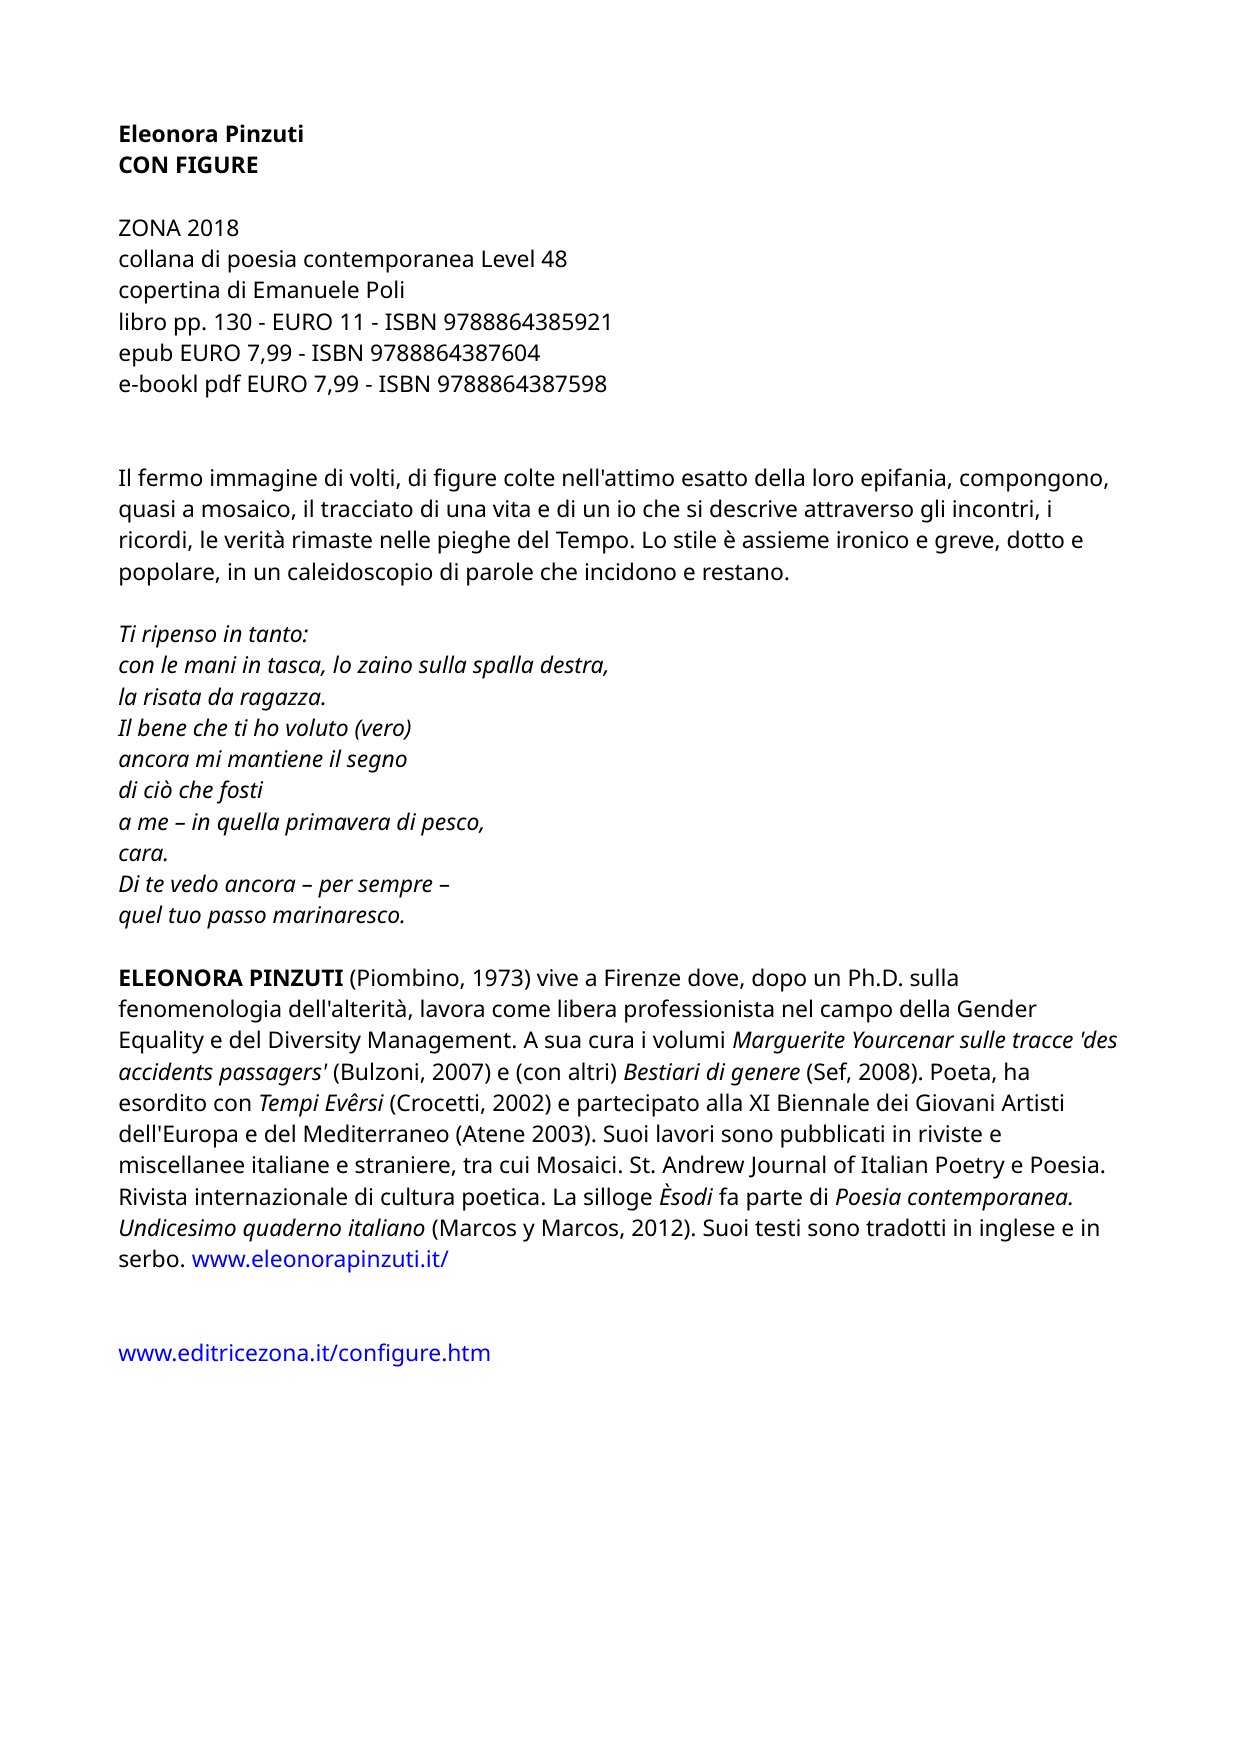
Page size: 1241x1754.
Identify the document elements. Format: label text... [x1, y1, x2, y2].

text copertina di Emanuele Poli [118, 274, 1122, 306]
text Eleonora Pinzuti (Piombino, 1973) vive a Firenze dove, dopo un Ph.D. sulla fenomenologia dell'alterità, lavora come libera professionista nel campo della Gender Equality e del Diversity Management. A sua cura i volumi Marguerite Yourcenar sulle tracce 'des accidents passagers' (Bulzoni, 2007) e (con altri) Bestiari di genere (Sef, 2008). Poeta, ha esordito con Tempi Evêrsi (Crocetti, 2002) e partecipato alla XI Biennale dei Giovani Artisti dell'Europa e del Mediterraneo (Atene 2003). Suoi lavori sono pubblicati in riviste e miscellanee italiane e straniere, tra cui Mosaici. St. Andrew Journal of Italian Poetry e Poesia. Rivista internazionale di cultura poetica. La silloge Èsodi fa parte di Poesia contemporanea. Undicesimo quaderno italiano (Marcos y Marcos, 2012). Suoi testi sono tradotti in inglese e in serbo. www.eleonorapinzuti.it/ [118, 962, 1122, 1274]
text libro pp. 130 - EURO 11 - ISBN 9788864385921 [118, 306, 1122, 337]
text con le mani in tasca, lo zaino sulla spalla destra, [118, 649, 1122, 681]
text ancora mi mantiene il segno [118, 743, 1122, 774]
text di ciò che fosti [118, 774, 1122, 806]
text e-bookl pdf EURO 7,99 - ISBN 9788864387598 [118, 368, 1122, 399]
text la risata da ragazza. [118, 681, 1122, 712]
text Il bene che ti ho voluto (vero) [118, 712, 1122, 743]
text ZONA 2018 [118, 212, 1122, 243]
text Eleonora Pinzuti [118, 118, 1122, 149]
text CON FIGURE [118, 149, 1122, 181]
text Il fermo immagine di volti, di figure colte nell'attimo esatto della loro epifania, compongono, quasi a mosaico, il tracciato di una vita e di un io che si descrive attraverso gli incontri, i ricordi, le verità rimaste nelle pieghe del Tempo. Lo stile è assieme ironico e greve, dotto e popolare, in un caleidoscopio di parole che incidono e restano. [118, 462, 1122, 587]
text quel tuo passo marinaresco. [118, 899, 1122, 931]
text Ti ripenso in tanto: [118, 618, 1122, 649]
text a me – in quella primavera di pesco, [118, 806, 1122, 837]
text epub EURO 7,99 - ISBN 9788864387604 [118, 337, 1122, 368]
text collana di poesia contemporanea Level 48 [118, 243, 1122, 274]
text cara. [118, 837, 1122, 868]
text www.editricezona.it/configure.htm [118, 1337, 1122, 1368]
text Di te vedo ancora – per sempre – [118, 868, 1122, 899]
